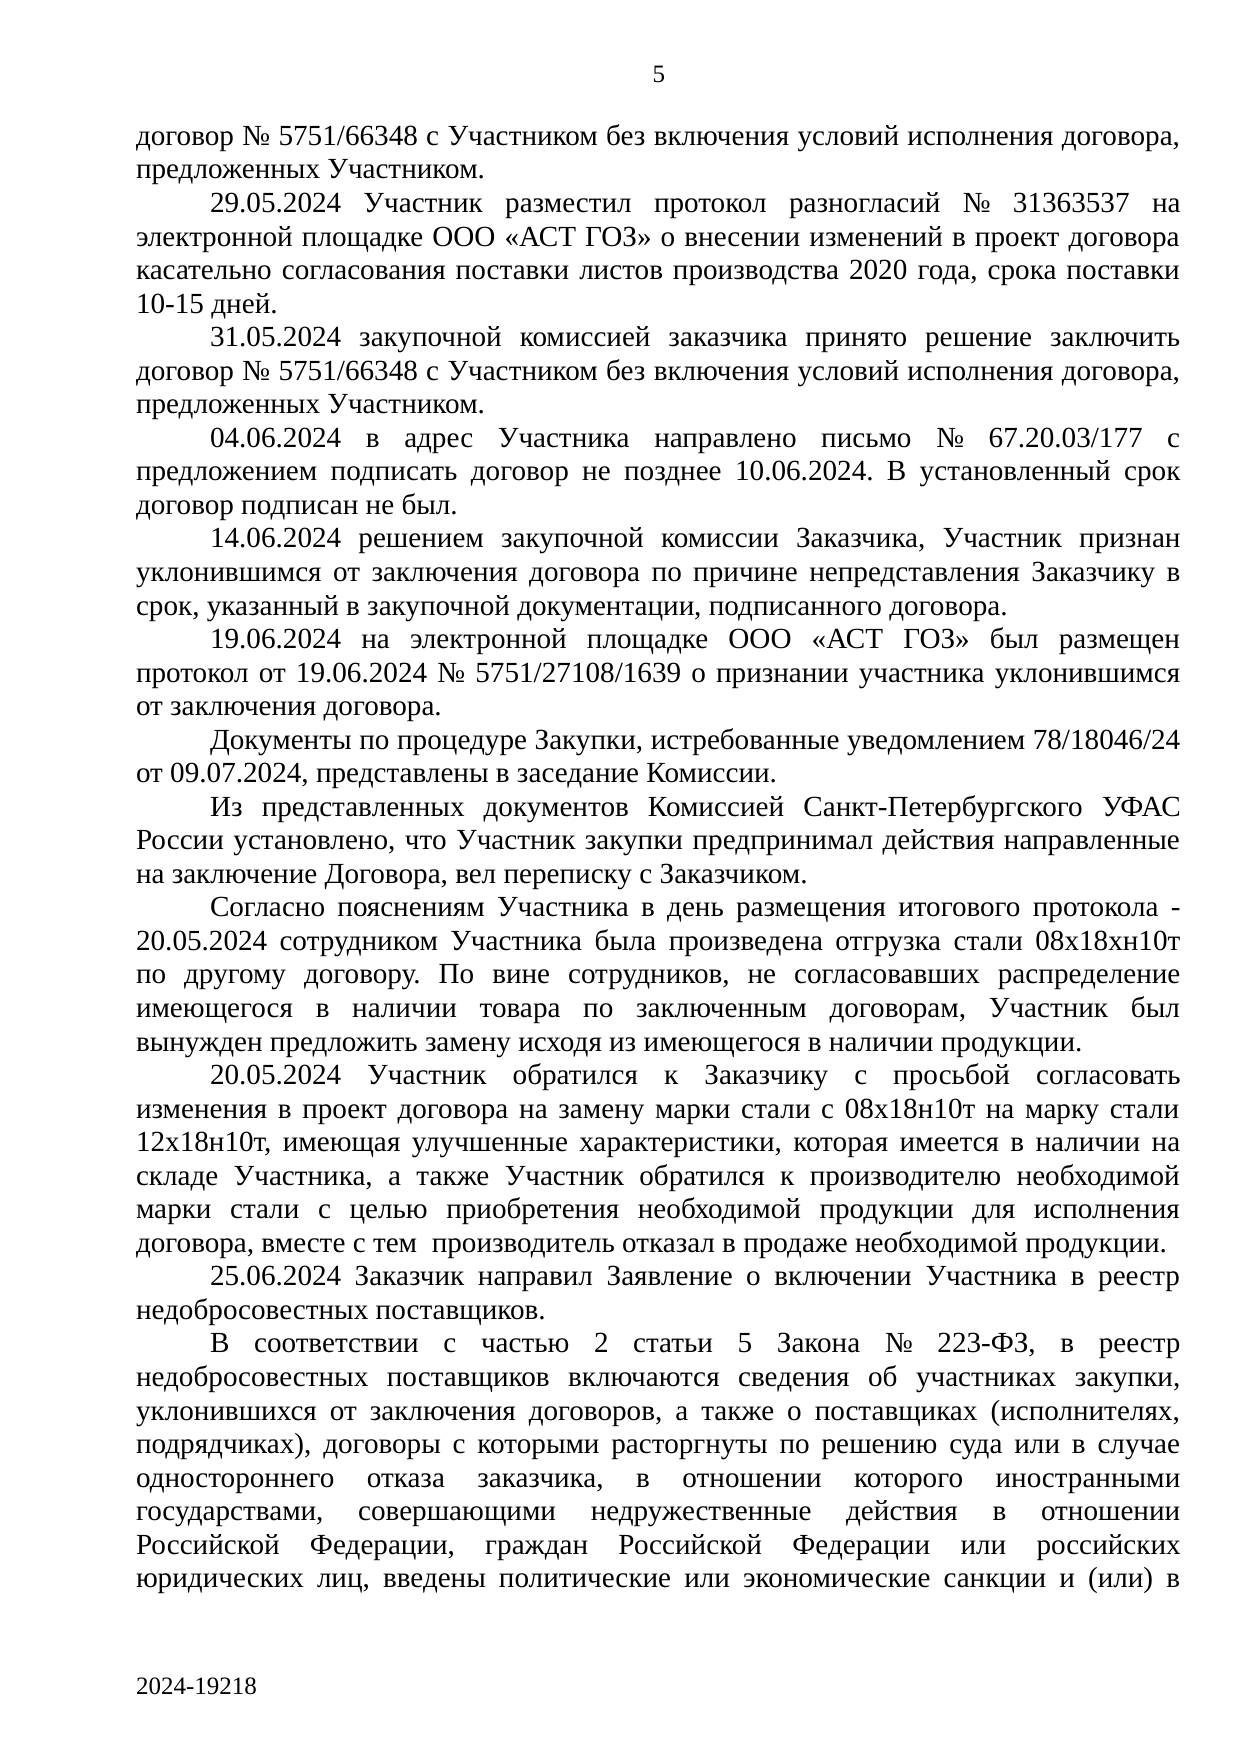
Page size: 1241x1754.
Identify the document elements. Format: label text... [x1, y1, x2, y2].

text Документы по процедуре Закупки, истребованные уведомлением 78/18046/24 от 09.07.2024, представлены в заседание Комиссии. [136, 722, 1181, 789]
text 29.05.2024 Участник разместил протокол разногласий № 31363537 на электронной площадке ООО «АСТ ГОЗ» о внесении изменений в проект договора касательно согласования поставки листов производства 2020 года, срока поставки 10-15 дней. [136, 185, 1181, 319]
text 25.06.2024 Заказчик направил Заявление о включении Участника в реестр недобросовестных поставщиков. [136, 1258, 1181, 1326]
text В соответствии с частью 2 статьи 5 Закона № 223-ФЗ, в реестр недобросовестных поставщиков включаются сведения об участниках закупки, уклонившихся от заключения договоров, а также о поставщиках (исполнителях, подрядчиках), договоры с которыми расторгнуты по решению суда или в случае одностороннего отказа заказчика, в отношении которого иностранными государствами, совершающими недружественные действия в отношении Российской Федерации, граждан Российской Федерации или российских юридических лиц, введены политические или экономические санкции и (или) в [136, 1326, 1181, 1594]
text 19.06.2024 на электронной площадке ООО «АСТ ГОЗ» был размещен протокол от 19.06.2024 № 5751/27108/1639 о признании участника уклонившимся от заключения договора. [136, 621, 1181, 722]
text 31.05.2024 закупочной комиссией заказчика принято решение заключить договор № 5751/66348 с Участником без включения условий исполнения договора, предложенных Участником. [136, 319, 1181, 420]
text Согласно пояснениям Участника в день размещения итогового протокола - 20.05.2024 сотрудником Участника была произведена отгрузка стали 08х18хн10т по другому договору. По вине сотрудников, не согласовавших распределение имеющегося в наличии товара по заключенным договорам, Участник был вынужден предложить замену исходя из имеющегося в наличии продукции. [136, 889, 1181, 1057]
text договор № 5751/66348 с Участником без включения условий исполнения договора, предложенных Участником. [136, 118, 1181, 185]
text Из представленных документов Комиссией Санкт-Петербургского УФАС России установлено, что Участник закупки предпринимал действия направленные на заключение Договора, вел переписку с Заказчиком. [136, 789, 1181, 889]
text 20.05.2024 Участник обратился к Заказчику с просьбой согласовать изменения в проект договора на замену марки стали с 08х18н10т на марку стали 12х18н10т, имеющая улучшенные характеристики, которая имеется в наличии на складе Участника, а также Участник обратился к производителю необходимой марки стали с целью приобретения необходимой продукции для исполнения договора, вместе с тем производитель отказал в продаже необходимой продукции. [136, 1057, 1181, 1258]
text 14.06.2024 решением закупочной комиссии Заказчика, Участник признан уклонившимся от заключения договора по причине непредставления Заказчику в срок, указанный в закупочной документации, подписанного договора. [136, 521, 1181, 621]
text 04.06.2024 в адрес Участника направлено письмо № 67.20.03/177 с предложением подписать договор не позднее 10.06.2024. В установленный срок договор подписан не был. [136, 420, 1181, 521]
